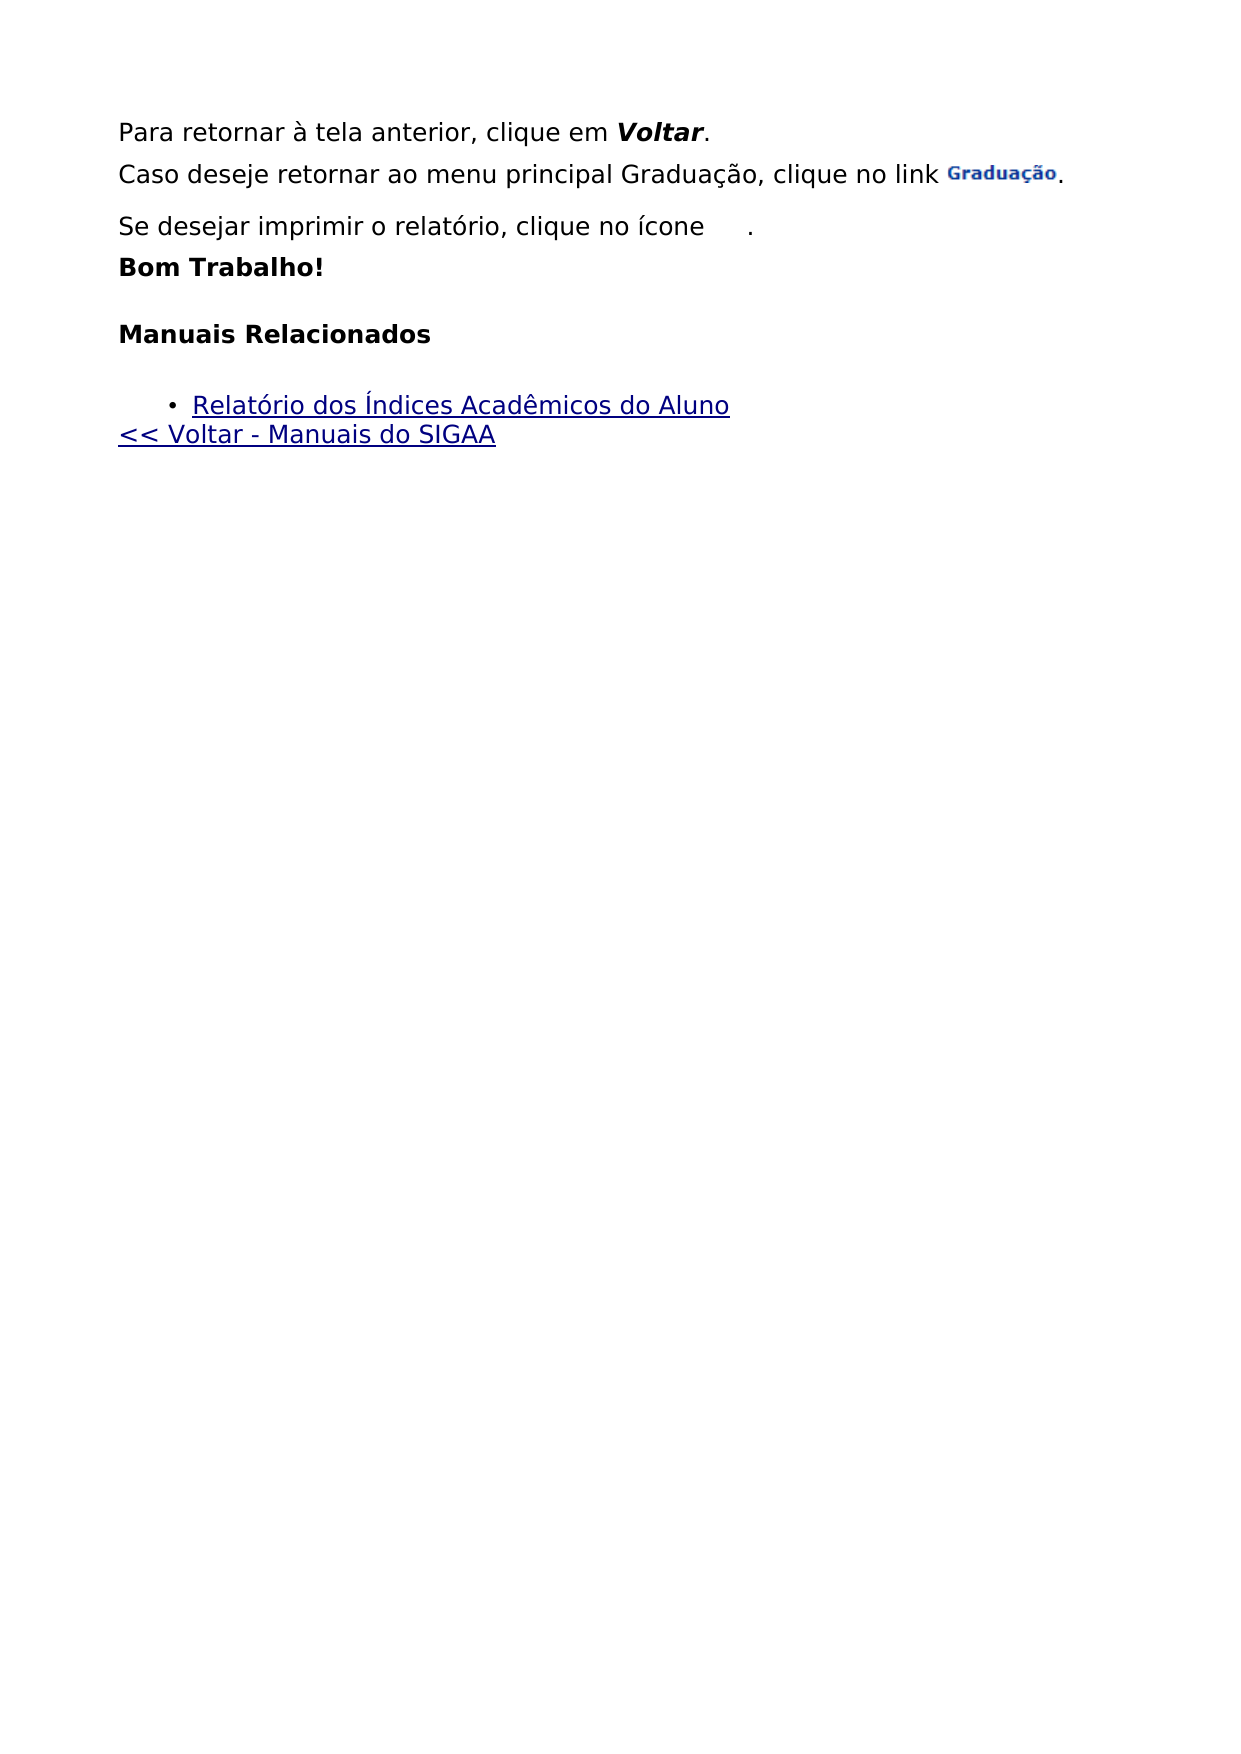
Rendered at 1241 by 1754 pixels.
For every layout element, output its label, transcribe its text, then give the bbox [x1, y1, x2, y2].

list Relatório dos Índices Acadêmicos do Aluno [177, 391, 1122, 420]
subtitle Manuais Relacionados [118, 320, 1122, 349]
text Bom Trabalho! [118, 253, 1122, 282]
text Para retornar à tela anterior, clique em Voltar. [118, 118, 1122, 147]
text << Voltar - Manuais do SIGAA [118, 420, 1122, 449]
picture [947, 165, 1057, 183]
text Se desejar imprimir o relatório, clique no ícone . [118, 201, 1122, 241]
text Caso deseje retornar ao menu principal Graduação, clique no link . [118, 160, 1122, 189]
